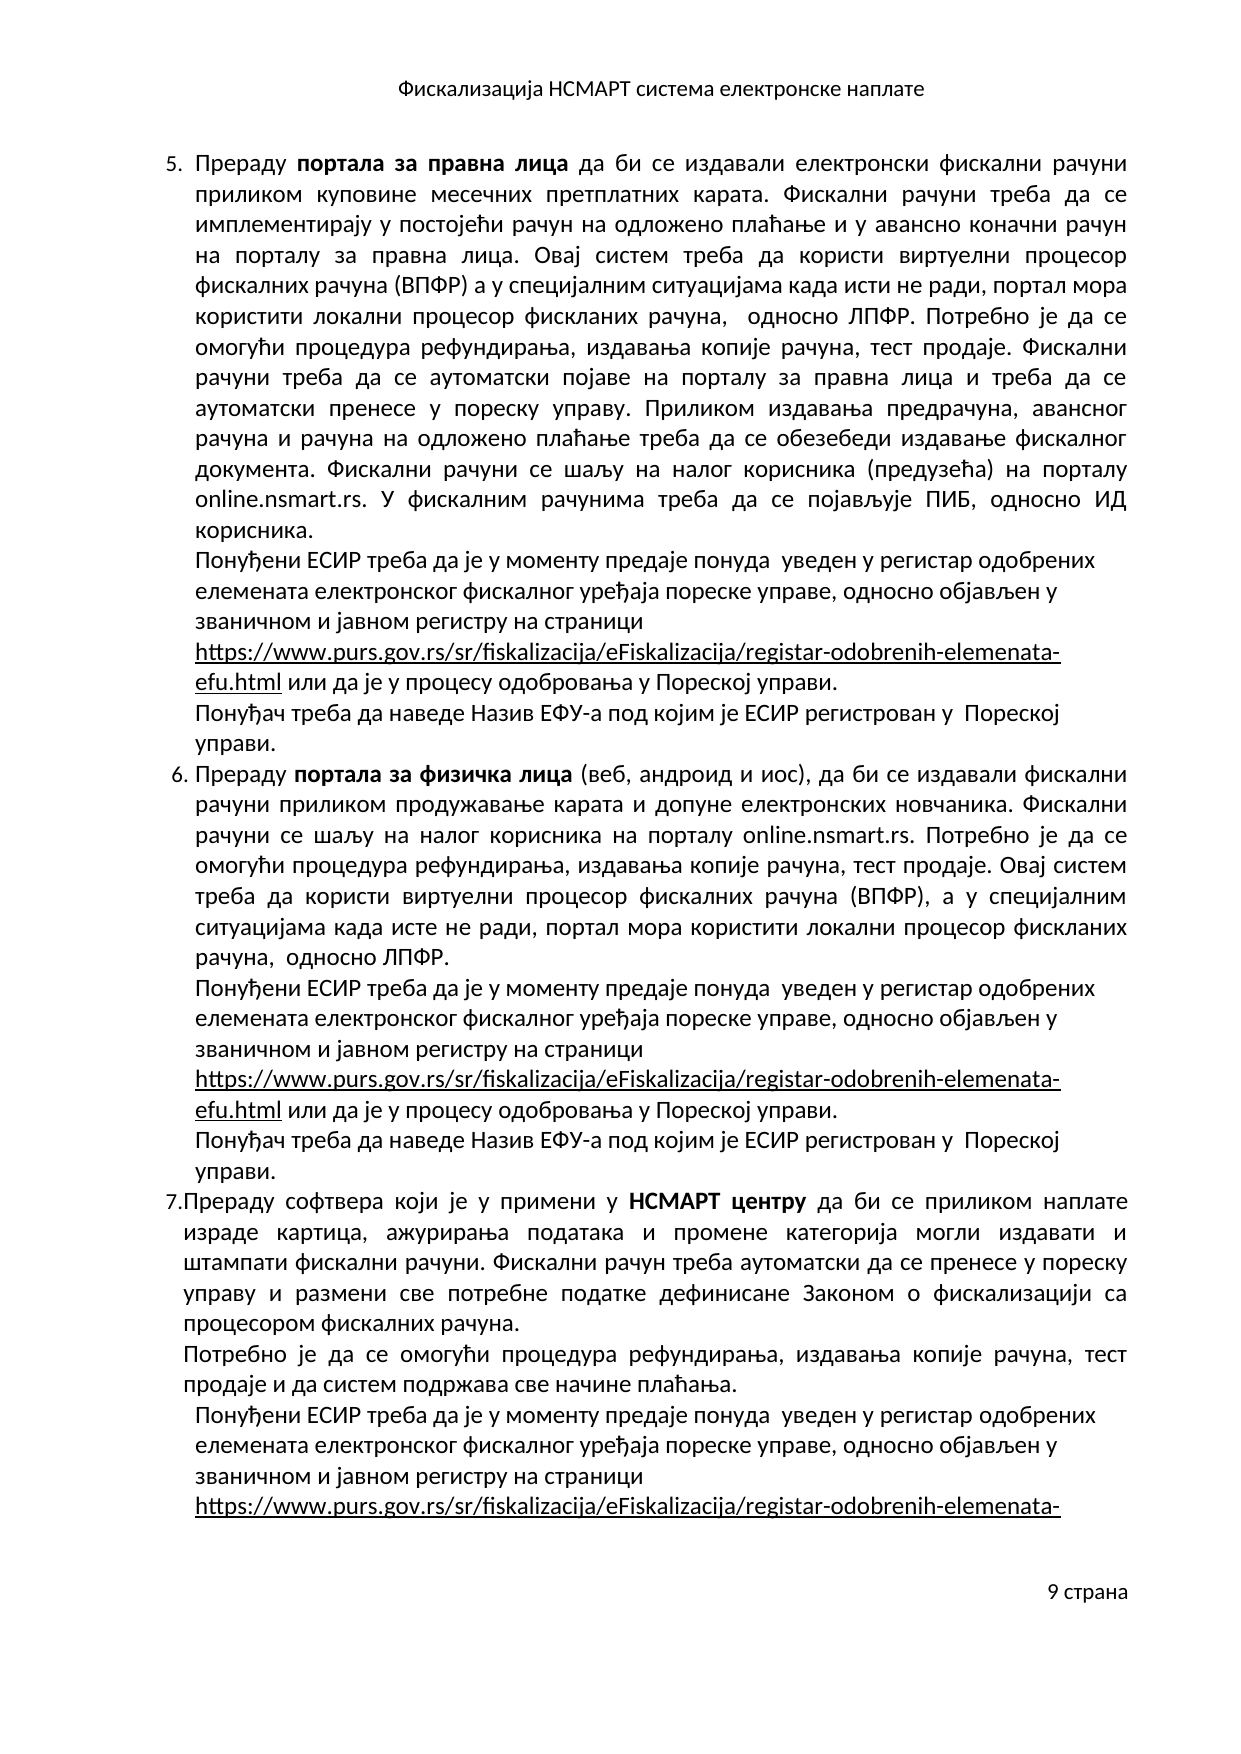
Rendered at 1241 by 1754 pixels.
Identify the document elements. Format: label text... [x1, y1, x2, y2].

list Прераду портала за физичка лица (веб, андроид и иос), да би се издавали фискални рачуни приликом продужавање карата и допуне електронских новчаника. Фискални рачуни се шаљу на налог корисника на порталу online.nsmart.rs. Потребно је да се омогући процедура рефундирања, издавања копије рачуна, тест продаје. Овај систем треба да користи виртуелни процесор фискалних рачуна (ВПФР), а у специјалним ситуацијама када исте не ради, портал мора користити локални процесор фискланих рачуна, односно ЛПФР. [171, 758, 1128, 972]
text Понуђени ЕСИР треба да је у моменту предаје понуда уведен у регистар одобрених елемената електронског фискалног уређаја пореске управе, односно објављен у званичном и јавном регистру на страници https://www.purs.gov.rs/sr/fiskalizacija/eFiskalizacija/registar-odobrenih-elemenata- [195, 1399, 1128, 1521]
list Прераду портала за правна лица да би се издавали електронски фискални рачуни приликом куповине месечних претплатних карата. Фискални рачуни треба да се имплементирају у постојећи рачун на одложено плаћање и у авансно коначни рачун на порталу за правна лица. Овај систем треба да користи виртуелни процесор фискалних рачуна (ВПФР) а у специјалним ситуацијама када исти не ради, портал мора користити локални процесор фискланих рачуна, односно ЛПФР. Потребно је да се омогући процедура рефундирања, издавања копије рачуна, тест продаје. Фискални рачуни треба да се аутоматски појаве на порталу за правна лица и треба да се аутоматски пренесе у пореску управу. Приликом издавања предрачуна, авансног рачуна и рачуна на одложено плаћање треба да се обезебеди издавање фискалног документа. Фискални рачуни се шаљу на налог корисника (предузећа) на порталу online.nsmart.rs. У фискалним рачунима треба да се појављује ПИБ, односно ИД корисника. [165, 148, 1128, 544]
text Понуђени ЕСИР треба да је у моменту предаје понуда уведен у регистар одобрених елемената електронског фискалног уређаја пореске управе, односно објављен у званичном и јавном регистру на страници https://www.purs.gov.rs/sr/fiskalizacija/eFiskalizacija/registar-odobrenih-elemenata-efu.html или да је у процесу одобровања у Пореској управи. Понуђач треба да наведе Назив ЕФУ-а под којим је ЕСИР регистрован у Пореској управи. [195, 544, 1128, 758]
text Понуђени ЕСИР треба да је у моменту предаје понуда уведен у регистар одобрених елемената електронског фискалног уређаја пореске управе, односно објављен у званичном и јавном регистру на страници https://www.purs.gov.rs/sr/fiskalizacija/eFiskalizacija/registar-odobrenih-elemenata-efu.html или да је у процесу одобровања у Пореској управи. Понуђач треба да наведе Назив ЕФУ-а под којим је ЕСИР регистрован у Пореској управи. [195, 972, 1128, 1185]
list Прераду софтвера који је у примени у НСМАРТ центру да би се приликом наплате израде картица, ажурирања података и промене категорија могли издавати и штампати фискални рачуни. Фискални рачун треба аутоматски да се пренесе у пореску управу и размени све потребне податке дефинисане Законом о фискализацији са процесором фискалних рачуна. [165, 1185, 1128, 1338]
list Потребно је да се омогући процедура рефундирања, издавања копије рачуна, тест продаје и да систем подржава све начине плаћања. [183, 1338, 1128, 1399]
